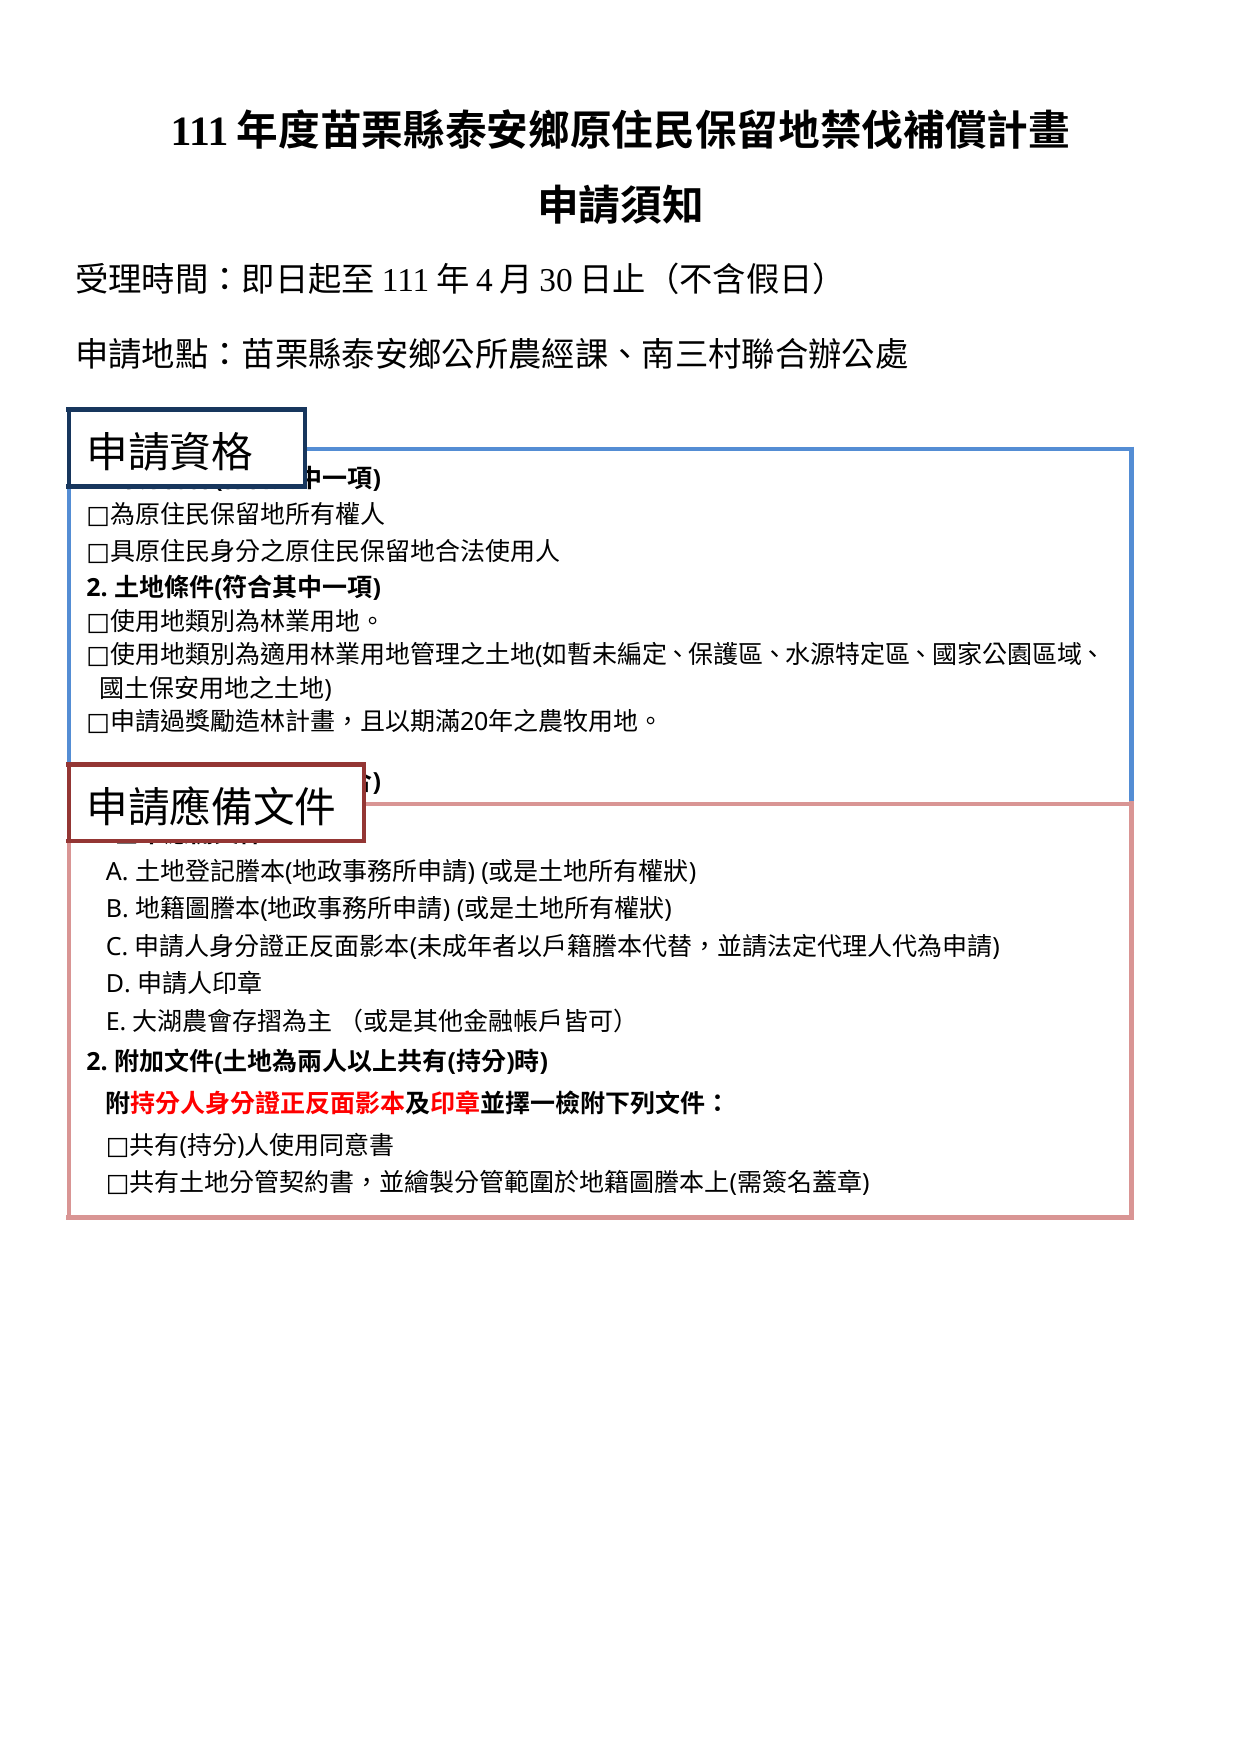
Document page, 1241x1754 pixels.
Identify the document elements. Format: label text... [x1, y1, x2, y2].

text 2. 附加文件(土地為兩人以上共有(持分)時) [86, 1037, 1114, 1079]
text 受理時間：即日起至111年4月30日止（不含假日） [75, 239, 1165, 314]
text C. 申請人身分證正反面影本(未成年者以戶籍謄本代替，並請法定代理人代為申請) [86, 925, 1114, 962]
text E. 大湖農會存摺為主 （或是其他金融帳戶皆可） [86, 1000, 1114, 1037]
text 申請資格 [86, 419, 288, 476]
text □使用地類別為林業用地。 [86, 604, 1114, 637]
text □具原住民身分之原住民保留地合法使用人 [86, 531, 1114, 567]
text 1. 身分條件(符合其中一項) [86, 459, 1114, 495]
text B. 地籍圖謄本(地政事務所申請) (或是土地所有權狀) [86, 887, 1114, 925]
text 3. 限制條件(以下均需符合) [366, 770, 1114, 795]
text 申請應備文件 [1134, 652, 1165, 727]
text D. 申請人印章 [86, 962, 1114, 1000]
text □為原住民保留地所有權人 [86, 495, 1114, 531]
text □使用地類別為適用林業用地管理之土地(如暫未編定、保護區、水源特定區、國家公園區域、 [86, 637, 1114, 670]
text 111年度苗栗縣泰安鄉原住民保留地禁伐補償計畫 [75, 89, 1165, 164]
text A. 土地登記謄本(地政事務所申請) (或是土地所有權狀) [86, 850, 1114, 887]
text 申請須知 [75, 164, 1165, 239]
text □申請過獎勵造林計畫，且以期滿20年之農牧用地。 [86, 704, 1114, 737]
text 2. 土地條件(符合其中一項) [86, 567, 1114, 604]
text □共有(持分)人使用同意書 [86, 1121, 1114, 1162]
text 申請地點：苗栗縣泰安鄉公所農經課、南三村聯合辦公處 [75, 314, 1165, 389]
text □共有土地分管契約書，並繪製分管範圍於地籍圖謄本上(需簽名蓋章) [86, 1162, 1114, 1199]
text 國土保安用地之土地) [86, 670, 1114, 704]
text 申請應備文件 [86, 774, 347, 831]
text 1. 基本應備文件 [86, 814, 1114, 850]
text 附持分人身分證正反面影本及印章並擇一檢附下列文件： [86, 1079, 1114, 1121]
